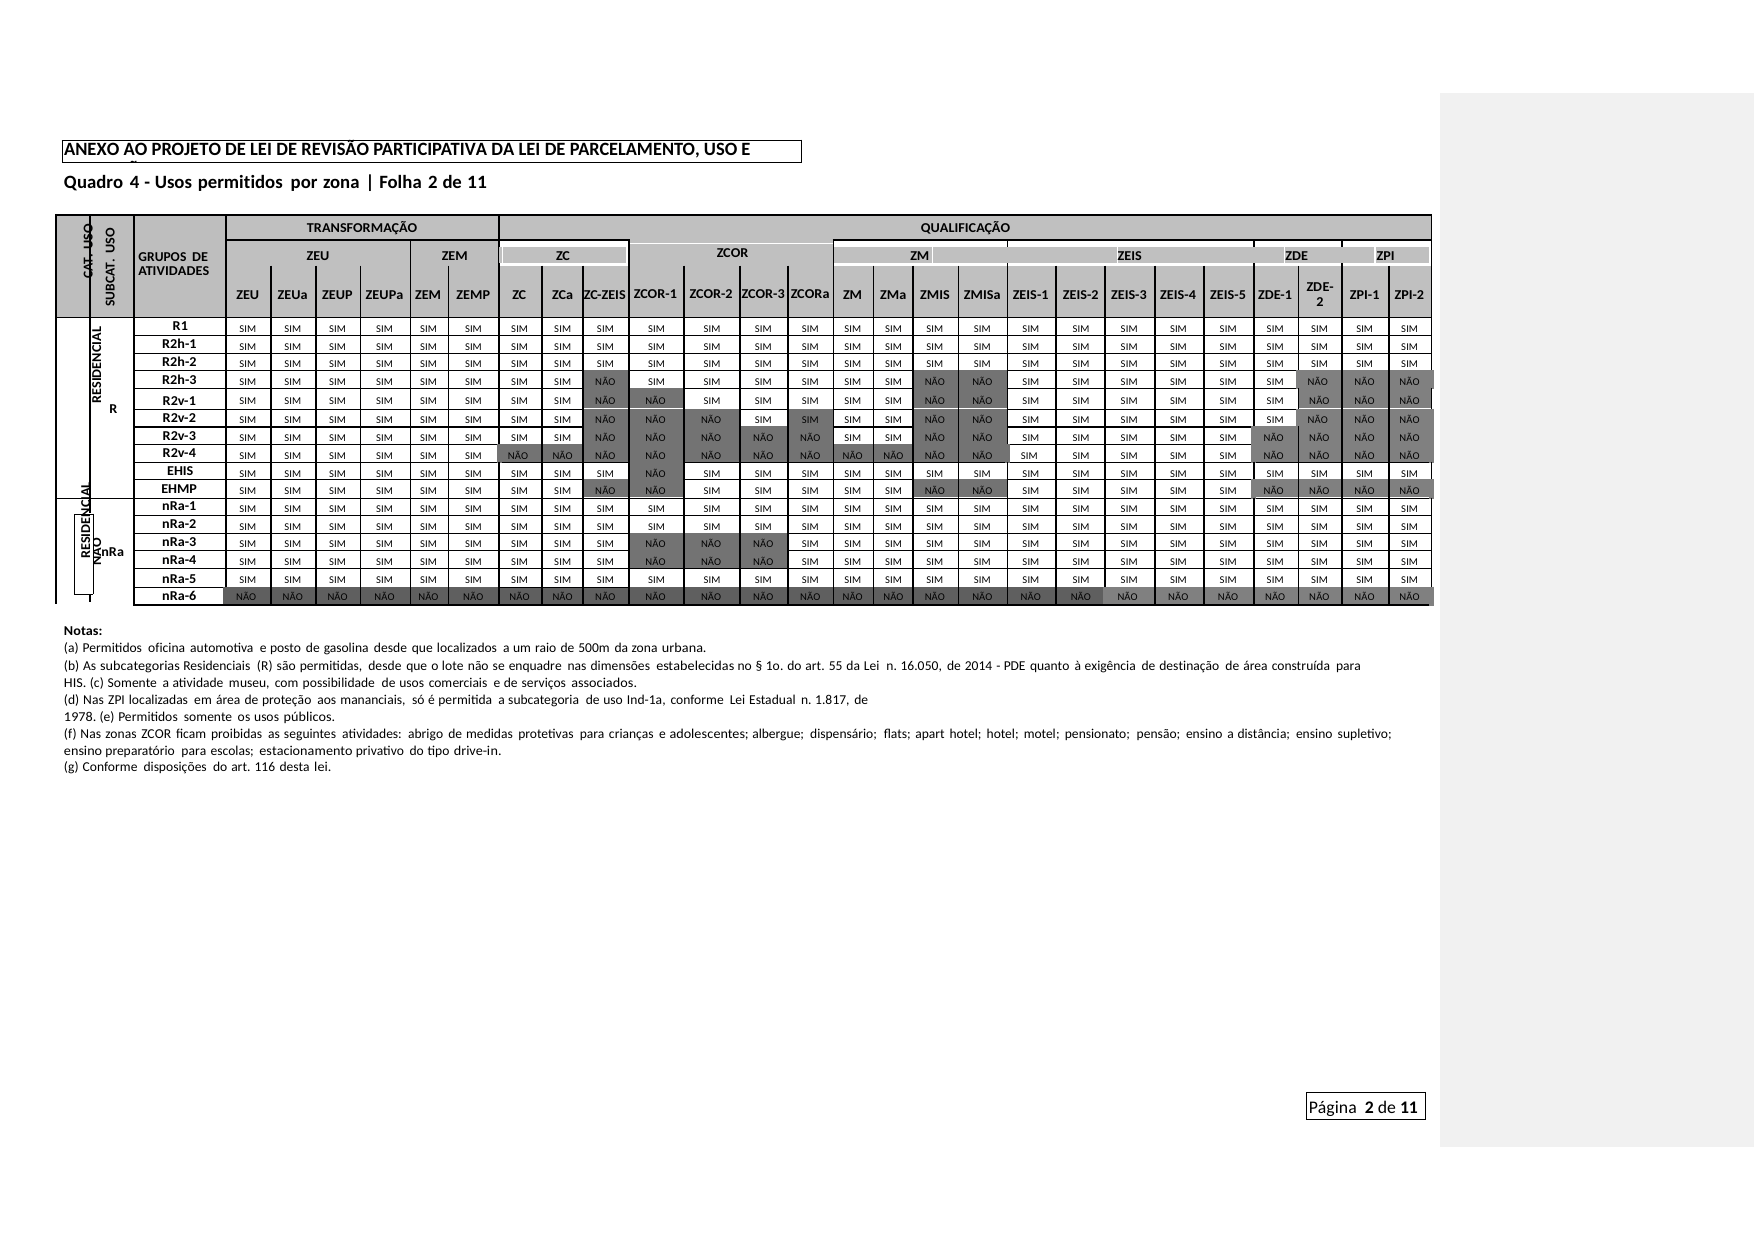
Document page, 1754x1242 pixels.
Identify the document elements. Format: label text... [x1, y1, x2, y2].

table_cell SIM [361, 354, 410, 370]
table_cell SIM [741, 516, 787, 532]
table_cell NÃO [959, 588, 1007, 604]
table_cell SIM [227, 516, 270, 532]
table_cell SIM [584, 354, 628, 370]
table_cell NÃO [789, 445, 833, 462]
table_cell nRa-2 [135, 516, 225, 532]
table_cell NÃO [317, 588, 360, 604]
table_cell SIM [1008, 463, 1055, 479]
table_cell SIM [449, 569, 498, 587]
table_cell SIM [1106, 318, 1154, 335]
table_cell SIM [411, 551, 448, 568]
table_cell SIM [914, 534, 958, 550]
table_cell SIM [272, 516, 315, 532]
table_cell SIM [1205, 480, 1251, 497]
table_cell NÃO [584, 480, 628, 497]
table_cell SIM [449, 445, 497, 462]
table_cell SIM [227, 569, 270, 587]
table_cell SIM [874, 428, 912, 444]
table_cell SIM [685, 354, 739, 370]
table_cell SIM [1106, 445, 1154, 462]
table_cell ZDE [1255, 241, 1341, 266]
table_cell NÃO [685, 445, 739, 462]
table_cell SIM [317, 551, 360, 568]
table_cell NÃO [630, 551, 683, 568]
table_cell SIM [227, 389, 270, 408]
table_cell NÃO [914, 480, 958, 497]
table_cell SIM [227, 551, 270, 568]
table_cell SIM [1106, 354, 1154, 370]
table_cell SIM [317, 445, 360, 462]
table_cell NÃO [959, 445, 1005, 462]
table_cell SIM [1255, 389, 1298, 408]
table_cell SIM [317, 354, 360, 370]
table_cell NÃO [1008, 588, 1055, 604]
table_cell SIM [630, 516, 683, 532]
table_cell NÃO [1343, 480, 1388, 497]
table_cell NÃO [685, 410, 739, 426]
table_cell SIM [959, 534, 1007, 550]
table_cell SIM [1008, 336, 1055, 352]
table_cell SIM [834, 534, 873, 550]
table_cell SIM [317, 428, 360, 444]
table_cell SIM [411, 499, 448, 515]
table_cell SIM [1299, 318, 1341, 335]
table_cell SIM [1008, 551, 1055, 568]
table_cell SIM [874, 480, 912, 497]
table_cell SIM [789, 410, 833, 426]
table_cell SIM [1008, 318, 1055, 335]
table_cell ZEIS-3 [1106, 267, 1154, 317]
table_cell NÃO [584, 428, 628, 444]
table_cell SIM [834, 371, 873, 388]
table_cell SIM [1343, 534, 1388, 550]
table_cell SIM [1156, 428, 1203, 444]
table_cell SIM [1343, 569, 1388, 587]
table_cell NÃO [959, 410, 1007, 426]
table_cell NÃO [584, 371, 628, 388]
table_cell SIM [1255, 371, 1296, 388]
table_cell SIM [361, 463, 410, 479]
table_cell SIM [1205, 410, 1253, 426]
table_cell NÃO [1255, 588, 1298, 604]
table_cell NÃO [584, 588, 628, 604]
table_cell SIM [1390, 318, 1431, 335]
table_cell NÃO [57, 499, 90, 604]
table_cell SIM [959, 336, 1007, 352]
table_cell NÃO [1156, 588, 1203, 604]
table_cell ZEUa [272, 267, 315, 317]
text (d) Nas ZPI localizadas em área de proteção aos mananciais, só é permitida a subcategoria de uso Ind-1a, conforme Lei Estadual n. 1.817, de 1978. (e) Permitidos somente os usos públicos. [64, 691, 902, 725]
table_cell NÃO [741, 551, 787, 568]
table_cell SIM [361, 336, 410, 352]
table_cell SIM [411, 318, 448, 335]
table_cell SIM [584, 551, 628, 568]
table_cell SIM [630, 499, 683, 515]
table_cell SIM [834, 499, 873, 515]
table_cell SIM [584, 463, 628, 479]
table_cell SIM [1057, 463, 1104, 479]
table_cell SIM [874, 389, 912, 408]
table_cell SIM [1106, 516, 1154, 532]
table_cell SIM [834, 428, 873, 444]
table_cell SIM [449, 551, 498, 568]
table_cell SIM [1205, 499, 1253, 515]
table_cell SIM [1255, 410, 1296, 426]
table_cell NÃO [1390, 389, 1431, 408]
table_cell NÃO [685, 534, 739, 550]
table_cell ZPI [1343, 241, 1431, 266]
table_cell NÃO [914, 389, 958, 408]
table_cell NÃO [959, 389, 1007, 408]
table_cell SIM [411, 463, 448, 479]
table_cell SIM [685, 480, 739, 497]
table_cell SIM [361, 480, 410, 497]
table_cell SIM [1205, 551, 1253, 568]
table_cell SIM [959, 569, 1007, 587]
table_cell SIM [1057, 410, 1104, 426]
table_cell SIM [1057, 318, 1104, 335]
table_cell SIM [741, 463, 787, 479]
table_cell SIM [1106, 499, 1154, 515]
table_cell SIM [272, 480, 315, 497]
table_cell SIM [1156, 551, 1203, 568]
table_cell SIM [1156, 371, 1203, 388]
table_cell SIM [1299, 463, 1341, 479]
table_cell SIM [1255, 534, 1298, 550]
table_cell SIM [741, 569, 787, 587]
table_cell SIM [1057, 354, 1104, 370]
table_cell SIM [317, 534, 360, 550]
table_cell ZEM [411, 267, 448, 317]
table_cell SIM [543, 499, 582, 515]
table_cell NÃO [630, 389, 683, 408]
table_cell R2v-1 [135, 389, 225, 408]
table_cell SIM [741, 410, 787, 426]
table_cell SIM [361, 534, 410, 550]
table_cell SIM [1390, 569, 1431, 587]
table_cell ZDE- 2 [1299, 267, 1341, 317]
table_cell ZEU [227, 241, 410, 266]
table_cell NÃO [1299, 588, 1341, 604]
table_cell SIM [741, 480, 787, 497]
table_cell SIM [834, 410, 873, 426]
table_cell NÃO [630, 463, 683, 479]
table_header TRANSFORMAÇÃO [227, 216, 498, 239]
table_cell SIM [1008, 534, 1055, 550]
table_cell NÃO [1343, 588, 1388, 604]
table_cell NÃO [543, 445, 582, 462]
table_cell SIM [543, 480, 582, 497]
table_cell SIM [227, 445, 270, 462]
table_cell ZMa [874, 267, 912, 317]
text Notas: [64, 622, 1502, 639]
table_cell NÃO [584, 410, 628, 426]
table_cell NÃO [361, 588, 410, 604]
table_cell SIM [1106, 534, 1154, 550]
table_cell NÃO [630, 480, 683, 497]
table_cell NÃO [741, 445, 787, 462]
table_cell R2v-2 [135, 410, 225, 426]
table_cell SIM [1156, 499, 1203, 515]
table_cell R [91, 318, 133, 497]
table_cell nRa-5 [135, 569, 225, 587]
table_cell ZEUPa [361, 267, 410, 317]
table_cell SIM [834, 516, 873, 532]
table_cell SIM [685, 318, 739, 335]
table_cell SIM [500, 336, 541, 352]
table_cell NÃO [630, 410, 683, 426]
table_cell SIM [584, 569, 628, 587]
table_cell SIM [685, 569, 739, 587]
table_cell SIM [584, 318, 628, 335]
table_cell SIM [1390, 354, 1431, 370]
table_cell NÃO [449, 588, 498, 604]
table_cell SIM [630, 371, 683, 388]
text (b) As subcategorias Residenciais (R) são permitidas, desde que o lote não se enquadre nas dimensões estabelecidas no § 1o. do art. 55 da Lei n. 16.050, de 2014 - PDE quanto à exigência de destinação de área construída para HIS. (c) Somente a atividade museu, com possibilidade de usos comerciais e de serviços associados. [64, 657, 1383, 691]
table_cell SIM [914, 354, 958, 370]
table_cell SIM [1156, 463, 1203, 479]
table_cell SIM [1299, 569, 1341, 587]
table_cell ZEIS [1008, 241, 1253, 266]
table_cell SIM [1255, 336, 1298, 352]
table_cell NÃO [1256, 445, 1298, 462]
table_cell SIM [789, 499, 833, 515]
table_cell SIM [1255, 516, 1298, 532]
table_cell nRa-6 [135, 588, 223, 604]
table_header CAT. USO [57, 216, 89, 317]
table_cell NÃO [834, 445, 873, 462]
table_cell SIM [361, 410, 410, 426]
table_cell NÃO [741, 534, 787, 550]
table_cell SIM [272, 410, 315, 426]
table_cell NÃO [789, 588, 833, 604]
table_cell SIM [1057, 516, 1104, 532]
table_cell SIM [317, 480, 360, 497]
table_cell NÃO [914, 410, 958, 426]
table_cell SIM [1205, 428, 1251, 444]
table_cell ZCORa [789, 270, 833, 317]
table_cell SIM [1299, 534, 1341, 550]
table_cell RESIDENCIAL [57, 318, 89, 497]
table_cell SIM [361, 569, 410, 587]
table_cell SIM [272, 336, 315, 352]
table_cell SIM [1106, 389, 1154, 408]
table_cell NÃO [1390, 371, 1429, 388]
table_cell SIM [789, 389, 833, 408]
table_cell SIM [789, 534, 833, 550]
table_cell SIM [500, 480, 541, 497]
table_cell SIM [789, 354, 833, 370]
table_cell NÃO [1390, 480, 1429, 497]
table_cell SIM [741, 336, 787, 352]
table_cell NÃO [959, 428, 1007, 444]
table_cell SIM [1156, 318, 1203, 335]
table_cell SIM [1057, 371, 1104, 388]
table_cell NÃO [1390, 445, 1429, 462]
table_cell SIM [685, 516, 739, 532]
table_cell SIM [1255, 463, 1298, 479]
table_cell SIM [411, 410, 448, 426]
table_cell NÃO [630, 445, 683, 462]
table_cell SIM [411, 534, 448, 550]
table_cell ZEMP [449, 267, 498, 317]
table_cell SIM [411, 389, 448, 408]
table_cell SIM [1106, 428, 1154, 444]
table_cell SIM [874, 463, 912, 479]
table_cell SIM [1156, 410, 1203, 426]
table_cell SIM [1106, 371, 1154, 388]
table_cell SIM [1255, 499, 1298, 515]
table_cell SIM [449, 354, 498, 370]
table_cell SIM [1008, 389, 1055, 408]
table_cell SIM [543, 569, 582, 587]
table_cell SIM [1156, 480, 1203, 497]
table_cell NÃO [1390, 428, 1429, 444]
table_cell SIM [834, 318, 873, 335]
table_cell NÃO [1205, 588, 1253, 604]
text (g) Conforme disposições do art. 116 desta lei. [64, 760, 1502, 774]
table_cell SIM [959, 499, 1007, 515]
table_cell NÃO [630, 588, 683, 604]
table_cell SIM [227, 336, 270, 352]
table_cell SIM [741, 499, 787, 515]
table_cell SIM [500, 354, 541, 370]
table_cell ZCOR-3 [741, 270, 787, 317]
table_cell SIM [500, 410, 541, 426]
table_cell SIM [361, 445, 410, 462]
table_cell SIM [789, 516, 833, 532]
table_cell SIM [317, 516, 360, 532]
table_cell NÃO [741, 588, 787, 604]
table_cell SIM [411, 480, 448, 497]
table_cell SIM [411, 428, 448, 444]
table_cell SIM [584, 534, 628, 550]
table_cell SIM [411, 445, 448, 462]
table_cell R2v-3 [135, 428, 225, 444]
table_cell SIM [227, 318, 270, 335]
table_cell SIM [272, 354, 315, 370]
table_cell NÃO [959, 480, 1007, 497]
table_cell ZM [834, 267, 873, 317]
table_cell SIM [834, 551, 873, 568]
table_cell SIM [449, 516, 498, 532]
table_cell SIM [543, 336, 582, 352]
table_cell SIM [1299, 516, 1341, 532]
table_cell SIM [317, 371, 360, 388]
table_cell SIM [1205, 463, 1253, 479]
table_cell SIM [317, 463, 360, 479]
table_cell SIM [361, 389, 410, 408]
table_cell SIM [1299, 499, 1341, 515]
table_cell ZDE-1 [1255, 267, 1298, 317]
table_cell NÃO [1299, 480, 1341, 497]
table_cell NÃO [914, 428, 958, 444]
table_cell SIM [227, 410, 270, 426]
table_cell SIM [789, 371, 833, 388]
table_cell SIM [361, 318, 410, 335]
table_cell SIM [1299, 354, 1341, 370]
table_cell SIM [1156, 354, 1203, 370]
table_cell SIM [1343, 516, 1388, 532]
text Quadro 4 - Usos permitidos por zona | Folha 2 de 11 [64, 172, 1502, 192]
text (a) Permitidos oficina automotiva e posto de gasolina desde que localizados a um raio de 500m da zona urbana. [64, 639, 1502, 656]
table_cell NÃO [685, 551, 739, 568]
table_cell R2h-3 [135, 371, 225, 388]
table_cell SIM [959, 463, 1007, 479]
table_cell SIM [449, 410, 498, 426]
table_cell NÃO [834, 588, 873, 604]
table_cell NÃO [1390, 410, 1429, 426]
table_cell NÃO [741, 428, 787, 444]
table_cell NÃO [914, 445, 958, 462]
table_cell NÃO [1343, 389, 1388, 408]
table_cell NÃO [272, 588, 315, 604]
table_cell SIM [914, 463, 958, 479]
table_cell SIM [789, 551, 833, 568]
table_cell SIM [1255, 318, 1298, 335]
table_cell SIM [834, 336, 873, 352]
table_cell SIM [874, 499, 912, 515]
table_cell SIM [449, 463, 498, 479]
table_cell SIM [1008, 410, 1055, 426]
table_cell SIM [1255, 569, 1298, 587]
table_cell SIM [1205, 354, 1253, 370]
table_cell SIM [789, 318, 833, 335]
table_cell SIM [685, 499, 739, 515]
table_cell SIM [741, 389, 787, 408]
table_cell SIM [1343, 318, 1388, 335]
table_cell SIM [1057, 428, 1104, 444]
table_cell NÃO [1343, 410, 1388, 426]
table_cell SIM [834, 389, 873, 408]
table_cell NÃO [914, 588, 958, 604]
table_cell NÃO [685, 588, 739, 604]
table_cell SIM [1205, 516, 1253, 532]
table_cell SIM [1255, 354, 1298, 370]
table_cell R2h-1 [135, 336, 225, 352]
table_cell SIM [914, 499, 958, 515]
table_cell SIM [874, 516, 912, 532]
table_cell SIM [914, 551, 958, 568]
table_cell SIM [500, 569, 541, 587]
table_cell SIM [227, 499, 270, 515]
table_cell NÃO [630, 428, 683, 444]
table_cell SIM [1343, 463, 1388, 479]
table_cell SIM [1008, 371, 1055, 388]
table_cell SIM [1343, 551, 1388, 568]
table_cell SIM [449, 534, 498, 550]
table_cell ZCa [543, 267, 582, 317]
table_cell SIM [1390, 463, 1431, 479]
table_cell SIM [1057, 389, 1104, 408]
table_cell SIM [1156, 534, 1203, 550]
table_cell SIM [1205, 445, 1251, 462]
table_cell SIM [449, 318, 498, 335]
table_cell SIM [685, 371, 739, 388]
table_cell SIM [272, 569, 315, 587]
table_cell NÃO [584, 389, 628, 408]
table_cell NÃO [1299, 428, 1341, 444]
table_cell SIM [584, 499, 628, 515]
table_cell SIM [500, 551, 541, 568]
table_cell SIM [543, 463, 582, 479]
table_cell SIM [272, 389, 315, 408]
table_cell SIM [272, 428, 315, 444]
table_cell NÃO [1301, 410, 1341, 426]
table_cell SIM [1156, 569, 1203, 587]
table_cell NÃO [874, 588, 912, 604]
table_cell SIM [317, 389, 360, 408]
table_cell SIM [317, 410, 360, 426]
table_header QUALIFICAÇÃO [500, 216, 1431, 239]
table_cell SIM [1299, 551, 1341, 568]
table_cell SIM [500, 318, 541, 335]
table_cell SIM [227, 480, 270, 497]
table_cell SIM [1156, 516, 1203, 532]
table_cell SIM [1390, 534, 1431, 550]
table_cell SIM [1156, 389, 1203, 408]
table_cell SIM [1057, 534, 1104, 550]
table_cell SIM [630, 336, 683, 352]
table_cell SIM [543, 428, 582, 444]
table_cell NÃO [1108, 588, 1154, 604]
table_cell R2h-2 [135, 354, 225, 370]
table_cell SIM [1156, 336, 1203, 352]
table_cell SIM [1057, 569, 1104, 587]
table_cell ZPI-1 [1343, 267, 1388, 317]
table_cell nRa [90, 499, 133, 604]
table_cell NÃO [959, 371, 1007, 388]
table_cell SIM [1205, 534, 1253, 550]
table_cell ZMISa [959, 267, 1007, 317]
table_cell SIM [685, 389, 739, 408]
table_cell NÃO [1343, 371, 1388, 388]
table_cell SIM [449, 499, 498, 515]
table_cell SIM [361, 371, 410, 388]
table_cell SIM [500, 516, 541, 532]
table_cell SIM [1106, 463, 1154, 479]
table_cell ZEUP [317, 267, 360, 317]
table_cell SIM [1106, 336, 1154, 352]
table_cell SIM [741, 354, 787, 370]
table_cell SIM [449, 389, 498, 408]
table_cell NÃO [874, 445, 912, 462]
table_cell SIM [543, 551, 582, 568]
table_cell SIM [584, 516, 628, 532]
table_cell SIM [227, 354, 270, 370]
table_cell SIM [874, 410, 912, 426]
table_cell SIM [543, 318, 582, 335]
table_cell SIM [685, 463, 739, 479]
table_cell SIM [361, 516, 410, 532]
table_cell SIM [834, 480, 873, 497]
table_cell SIM [1390, 336, 1431, 352]
table_cell SIM [1008, 499, 1055, 515]
table_cell SIM [543, 410, 582, 426]
table_cell SIM [361, 499, 410, 515]
table_cell SIM [1205, 389, 1253, 408]
table_cell nRa-4 [135, 551, 225, 568]
table_cell SIM [1205, 371, 1253, 388]
table_cell SIM [1299, 336, 1341, 352]
table_cell SIM [741, 318, 787, 335]
table_cell SIM [500, 428, 541, 444]
table_cell EHIS [135, 463, 225, 479]
table_cell SIM [914, 318, 958, 335]
table_cell NÃO [1343, 428, 1388, 444]
table_cell SIM [1057, 551, 1104, 568]
table_cell SIM [500, 463, 541, 479]
table_cell SIM [361, 428, 410, 444]
table_cell SIM [272, 371, 315, 388]
table_cell SIM [411, 371, 448, 388]
table_cell nRa-3 [135, 534, 225, 550]
table_cell SIM [789, 569, 833, 587]
table_cell SIM [1057, 499, 1104, 515]
table_cell SIM [1057, 336, 1104, 352]
table_cell SIM [874, 569, 912, 587]
table_cell SIM [1390, 551, 1431, 568]
table_cell SIM [834, 569, 873, 587]
table_cell SIM [834, 354, 873, 370]
table_cell ZC-ZEIS [584, 267, 628, 317]
table_cell NÃO [1256, 480, 1298, 497]
table_cell SIM [914, 569, 958, 587]
table_cell SIM [227, 428, 270, 444]
table_cell NÃO [1390, 588, 1429, 604]
table_cell NÃO [229, 588, 270, 604]
table_cell R1 [135, 318, 225, 335]
table_cell SIM [1106, 480, 1154, 497]
table_cell SIM [543, 389, 582, 408]
table_cell SIM [272, 445, 315, 462]
table_cell SIM [834, 463, 873, 479]
table_cell SIM [959, 354, 1007, 370]
text (f) Nas zonas ZCOR ficam proibidas as seguintes atividades: abrigo de medidas protetivas para crianças e adolescentes; albergue; dispensário; flats; apart hotel; hotel; motel; pensionato; pensão; ensino a distância; ensino supletivo; ensino preparatório para escolas; estacionamento privativo do tipo drive-in. [64, 725, 1430, 759]
table_cell NÃO [914, 371, 958, 388]
text Quadro 4 - Usos permitidos por zona | Folha 2 de 11 [75, 515, 93, 594]
table_cell SIM [874, 534, 912, 550]
table_cell SIM [789, 336, 833, 352]
table_cell ZEIS-5 [1205, 267, 1253, 317]
table_cell ZEU [227, 267, 270, 317]
table_cell SIM [449, 336, 498, 352]
table_cell nRa-1 [135, 499, 225, 515]
table_cell SIM [1205, 569, 1253, 587]
table_cell NÃO [1057, 588, 1103, 604]
table_cell SIM [1156, 445, 1203, 462]
table_cell ZCOR-2 [685, 270, 739, 317]
table_cell NÃO [1301, 371, 1341, 388]
table_cell SIM [272, 463, 315, 479]
table_cell SIM [789, 463, 833, 479]
table_cell ZPI-2 [1390, 267, 1431, 317]
table_cell SIM [1008, 480, 1055, 497]
table_cell SIM [500, 499, 541, 515]
table_header GRUPOS DE ATIVIDADES [135, 216, 225, 317]
table_cell SIM [959, 516, 1007, 532]
table_cell NÃO [1299, 445, 1341, 462]
table_cell SIM [272, 551, 315, 568]
table_cell SIM [1106, 551, 1154, 568]
table_cell SIM [272, 499, 315, 515]
table_cell SIM [1343, 354, 1388, 370]
table_cell SIM [914, 336, 958, 352]
table_cell SIM [1390, 499, 1431, 515]
table_cell SIM [1205, 336, 1253, 352]
table_cell SIM [543, 354, 582, 370]
table_cell SIM [874, 318, 912, 335]
table_cell ZC [500, 241, 628, 266]
table_cell SIM [630, 569, 683, 587]
table_header SUBCAT. USO [91, 216, 133, 317]
table_cell SIM [1008, 354, 1055, 370]
table_cell NÃO [543, 588, 582, 604]
table_cell SIM [500, 534, 541, 550]
table_cell SIM [1057, 445, 1104, 462]
table_cell SIM [874, 371, 912, 388]
table_cell SIM [1057, 480, 1104, 497]
table_cell NÃO [500, 588, 541, 604]
table_cell SIM [959, 551, 1007, 568]
table_cell SIM [411, 336, 448, 352]
table_cell SIM [272, 318, 315, 335]
table_cell SIM [630, 354, 683, 370]
table_cell R2v-4 [135, 445, 225, 462]
table_cell ZM [834, 241, 1007, 266]
table_cell ZEIS-2 [1057, 267, 1104, 317]
table_cell SIM [584, 336, 628, 352]
table_cell SIM [1205, 318, 1253, 335]
table_cell ZCOR-1 [630, 270, 683, 317]
table_cell SIM [1255, 551, 1298, 568]
table_cell SIM [1106, 410, 1154, 426]
table_cell SIM [449, 371, 498, 388]
table_cell SIM [1008, 428, 1055, 444]
table_cell SIM [500, 389, 541, 408]
table_cell SIM [1008, 516, 1055, 532]
table_cell SIM [1106, 569, 1154, 587]
table_cell NÃO [685, 428, 739, 444]
table_cell SIM [959, 318, 1007, 335]
table_cell ZEIS-1 [1008, 267, 1055, 317]
table_cell ZMIS [914, 267, 958, 317]
table_cell SIM [543, 534, 582, 550]
table_cell SIM [317, 336, 360, 352]
table_cell SIM [874, 354, 912, 370]
table_cell NÃO [502, 445, 541, 462]
table_cell NÃO [1256, 428, 1298, 444]
table_cell SIM [411, 516, 448, 532]
table_cell SIM [914, 516, 958, 532]
table_cell SIM [500, 371, 541, 388]
table_cell SIM [411, 354, 448, 370]
table_cell ZC [500, 267, 541, 317]
table_cell SIM [227, 463, 270, 479]
table_cell SIM [741, 371, 787, 388]
table_cell SIM [1008, 569, 1055, 587]
table_cell SIM [1010, 445, 1055, 462]
table_cell SIM [543, 516, 582, 532]
table_cell SIM [317, 318, 360, 335]
table_cell SIM [227, 371, 270, 388]
table_cell SIM [272, 534, 315, 550]
table_cell NÃO [1343, 445, 1388, 462]
table_cell SIM [227, 534, 270, 550]
table_cell SIM [449, 480, 498, 497]
table_cell SIM [361, 551, 410, 568]
table_cell SIM [789, 480, 833, 497]
table_cell SIM [1343, 499, 1388, 515]
table_cell SIM [874, 336, 912, 352]
table_cell NÃO [789, 428, 833, 444]
table_cell SIM [543, 371, 582, 388]
table_cell SIM [874, 551, 912, 568]
table_cell EHMP [135, 480, 225, 497]
table_cell SIM [411, 569, 448, 587]
table_cell SIM [1390, 516, 1431, 532]
table_cell NÃO [1299, 389, 1341, 408]
table_cell SIM [685, 336, 739, 352]
table_cell SIM [630, 318, 683, 335]
table_cell SIM [317, 569, 360, 587]
table_cell NÃO [584, 445, 628, 462]
table_cell ZEM [411, 241, 498, 266]
table_cell NÃO [630, 534, 683, 550]
table_cell SIM [1343, 336, 1388, 352]
table_cell NÃO [411, 588, 448, 604]
table_cell SIM [449, 428, 498, 444]
table_cell SIM [317, 499, 360, 515]
table_cell ZEIS-4 [1156, 267, 1203, 317]
table_cell ZCOR [630, 244, 833, 266]
